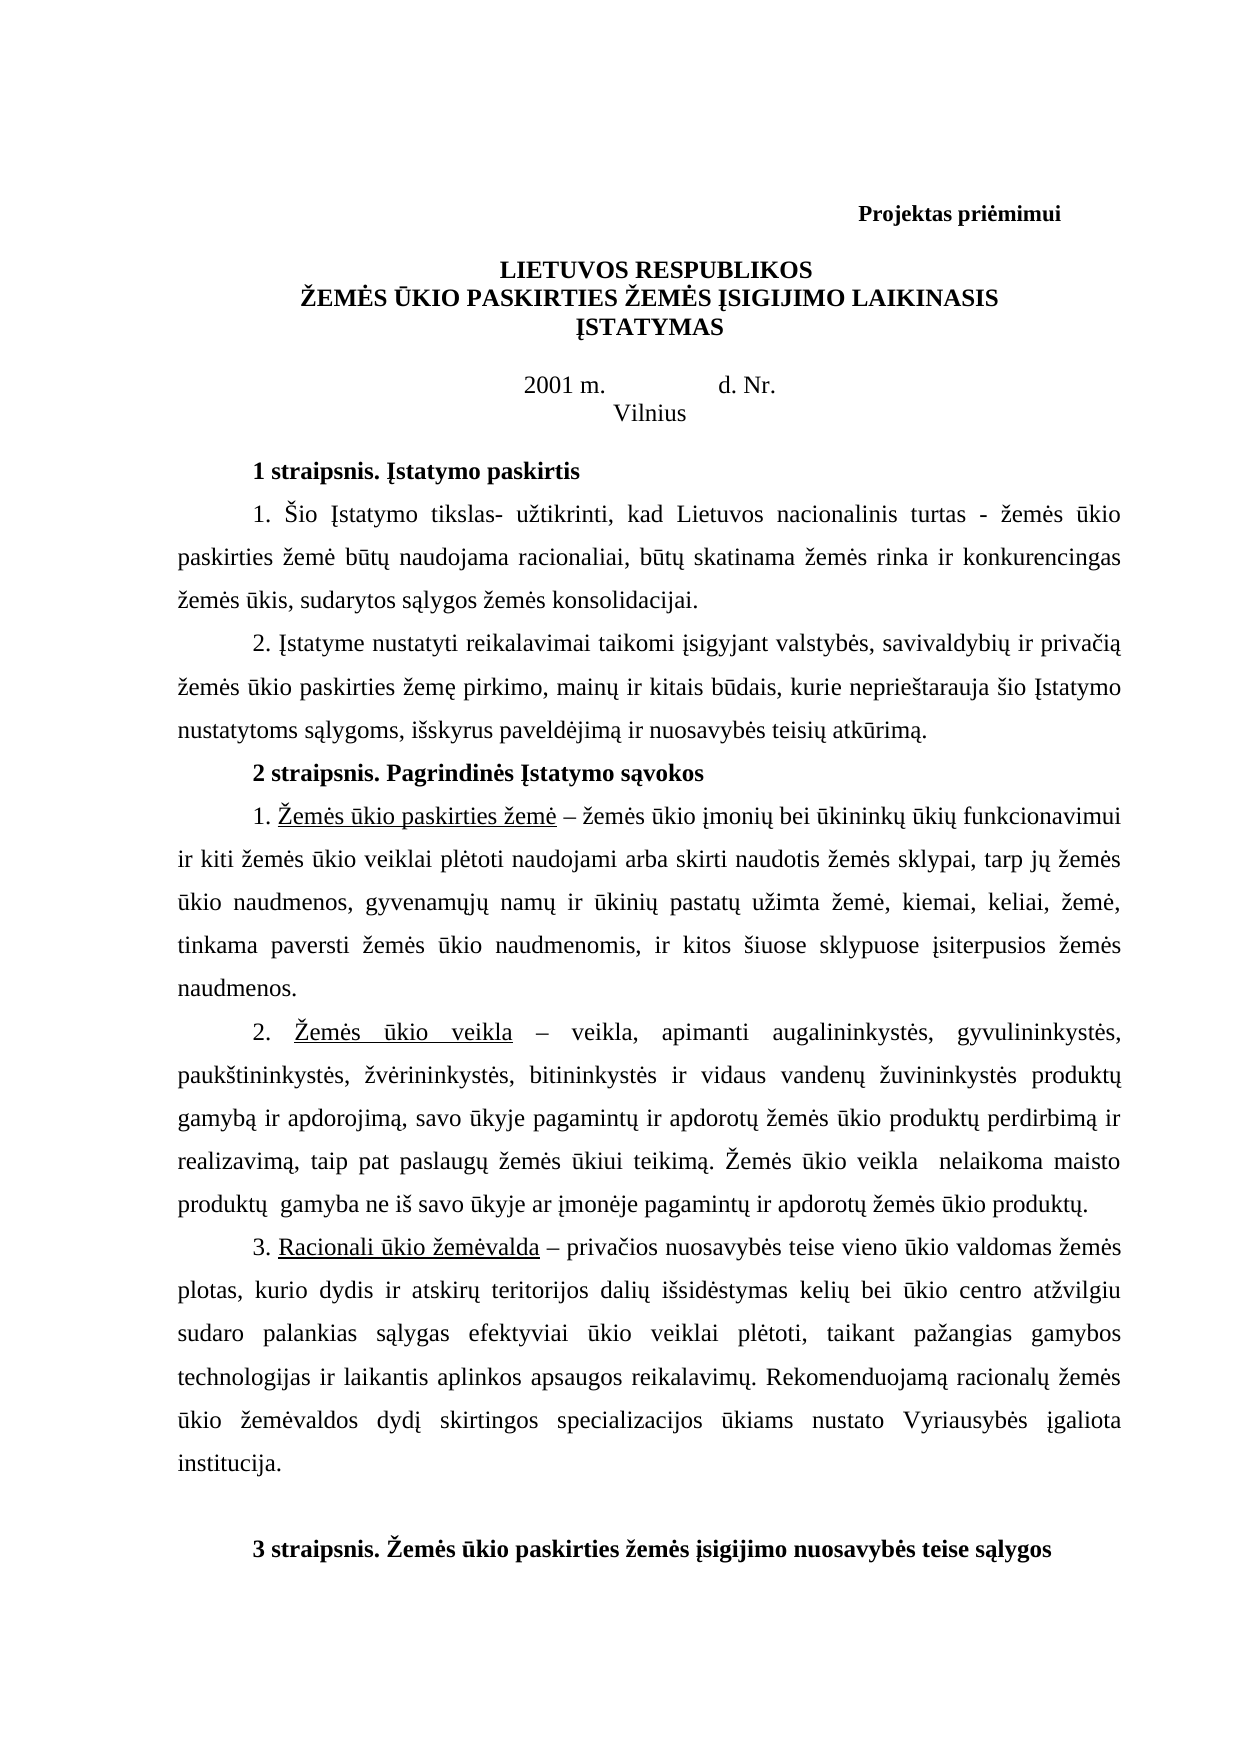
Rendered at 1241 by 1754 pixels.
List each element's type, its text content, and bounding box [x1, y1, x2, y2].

text Vilnius [177, 398, 1122, 427]
text LIETUVOS RESPUBLIKOS [177, 255, 1122, 283]
text ŽEMĖS ŪKIO PASKIRTIES ŽEMĖS ĮSIGIJIMO LAIKINASIS [177, 283, 1122, 312]
text 1. Šio Įstatymo tikslas- užtikrinti, kad Lietuvos nacionalinis turtas - žemės ūkio paskirties žemė būtų naudojama racionaliai, būtų skatinama žemės rinka ir konkurencingas žemės ūkis, sudarytos sąlygos žemės konsolidacijai. [177, 499, 1122, 614]
text Projektas priėmimui [177, 199, 1122, 226]
text 2. Žemės ūkio veikla – veikla, apimanti augalininkystės, gyvulininkystės, paukštininkystės, žvėrininkystės, bitininkystės ir vidaus vandenų žuvininkystės produktų gamybą ir apdorojimą, savo ūkyje pagamintų ir apdorotų žemės ūkio produktų perdirbimą ir realizavimą, taip pat paslaugų žemės ūkiui teikimą. Žemės ūkio veikla nelaikoma maisto produktų gamyba ne iš savo ūkyje ar įmonėje pagamintų ir apdorotų žemės ūkio produktų. [177, 1017, 1122, 1218]
text 1. Žemės ūkio paskirties žemė – žemės ūkio įmonių bei ūkininkų ūkių funkcionavimui ir kiti žemės ūkio veiklai plėtoti naudojami arba skirti naudotis žemės sklypai, tarp jų žemės ūkio naudmenos, gyvenamųjų namų ir ūkinių pastatų užimta žemė, kiemai, keliai, žemė, tinkama paversti žemės ūkio naudmenomis, ir kitos šiuose sklypuose įsiterpusios žemės naudmenos. [177, 801, 1122, 1002]
text ĮSTATYMAS [177, 312, 1122, 341]
text 2. Įstatyme nustatyti reikalavimai taikomi įsigyjant valstybės, savivaldybių ir privačią žemės ūkio paskirties žemę pirkimo, mainų ir kitais būdais, kurie neprieštarauja šio Įstatymo nustatytoms sąlygoms, išskyrus paveldėjimą ir nuosavybės teisių atkūrimą. [177, 628, 1122, 743]
text 3 straipsnis. Žemės ūkio paskirties žemės įsigijimo nuosavybės teise sąlygos [177, 1534, 1122, 1563]
text 2001 m. d. Nr. [177, 370, 1122, 398]
text 2 straipsnis. Pagrindinės Įstatymo sąvokos [177, 758, 1122, 787]
text 3. Racionali ūkio žemėvalda – privačios nuosavybės teise vieno ūkio valdomas žemės plotas, kurio dydis ir atskirų teritorijos dalių išsidėstymas kelių bei ūkio centro atžvilgiu sudaro palankias sąlygas efektyviai ūkio veiklai plėtoti, taikant pažangias gamybos technologijas ir laikantis aplinkos apsaugos reikalavimų. Rekomenduojamą racionalų žemės ūkio žemėvaldos dydį skirtingos specializacijos ūkiams nustato Vyriausybės įgaliota institucija. [177, 1232, 1122, 1477]
text 1 straipsnis. Įstatymo paskirtis [177, 456, 1122, 485]
